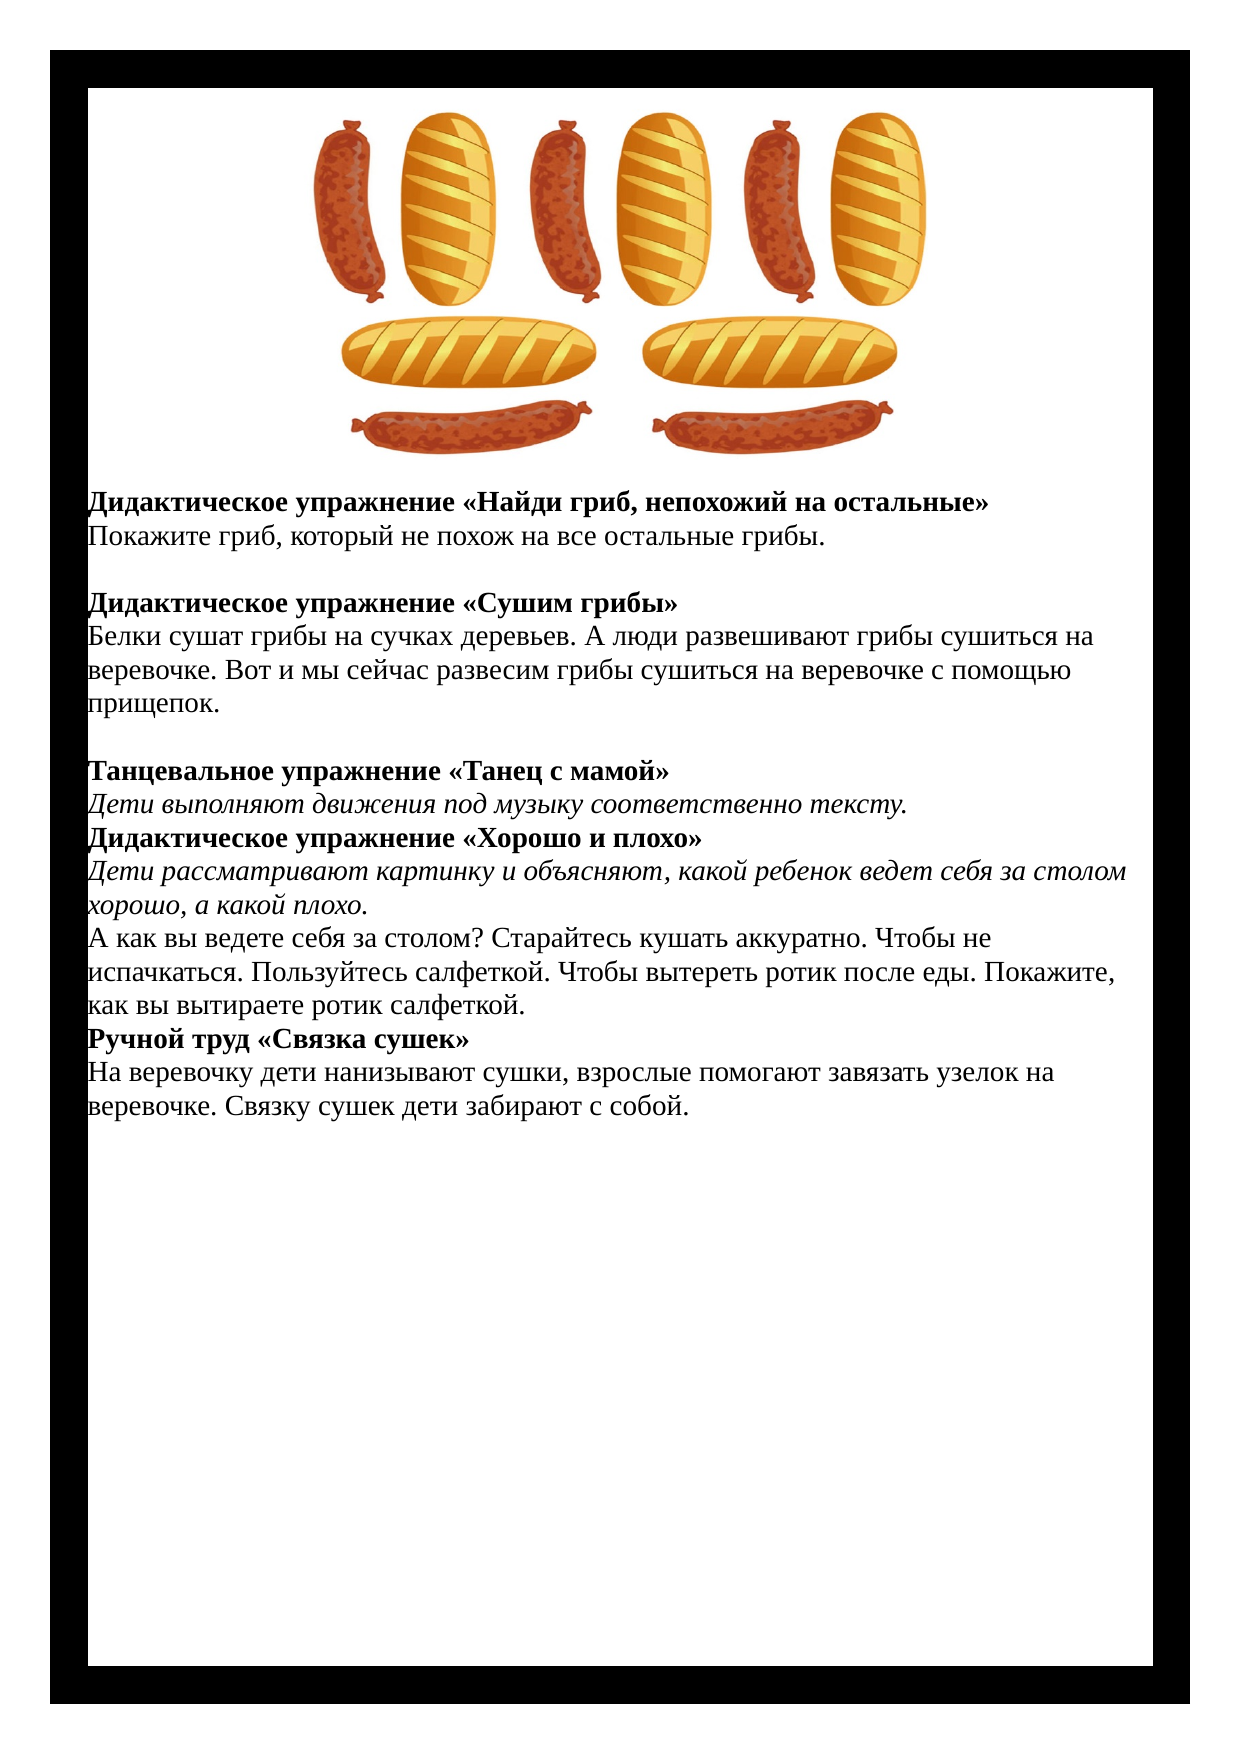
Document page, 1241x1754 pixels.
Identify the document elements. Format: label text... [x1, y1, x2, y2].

text А как вы ведете себя за столом? Старайтесь кушать аккуратно. Чтобы не испачкаться. Пользуйтесь салфеткой. Чтобы вытереть ротик после еды. Покажите, как вы вытираете ротик салфеткой. [88, 920, 1153, 1021]
text На веревочку дети нанизывают сушки, взрослые помогают завязать узелок на веревочке. Связку сушек дети забирают с собой. [88, 1054, 1153, 1122]
text Дети рассматривают картинку и объясняют, какой ребенок ведет себя за столом хорошо, а какой плохо. [88, 853, 1153, 920]
text Дидактическое упражнение «Хорошо и плохо» [88, 820, 1153, 853]
text Покажите гриб, который не похож на все остальные грибы. [88, 518, 1153, 551]
text Дидактическое упражнение «Сушим грибы» [88, 585, 1153, 618]
text Дидактическое упражнение «Найди гриб, непохожий на остальные» [88, 484, 1153, 518]
text Дети выполняют движения под музыку соответственно тексту. [88, 786, 1153, 820]
text Танцевальное упражнение «Танец с мамой» [88, 753, 1153, 786]
text Ручной труд «Связка сушек» [88, 1021, 1153, 1054]
text Белки сушат грибы на сучках деревьев. А люди развешивают грибы сушиться на веревочке. Вот и мы сейчас развесим грибы сушиться на веревочке с помощью прищепок. [88, 618, 1153, 719]
